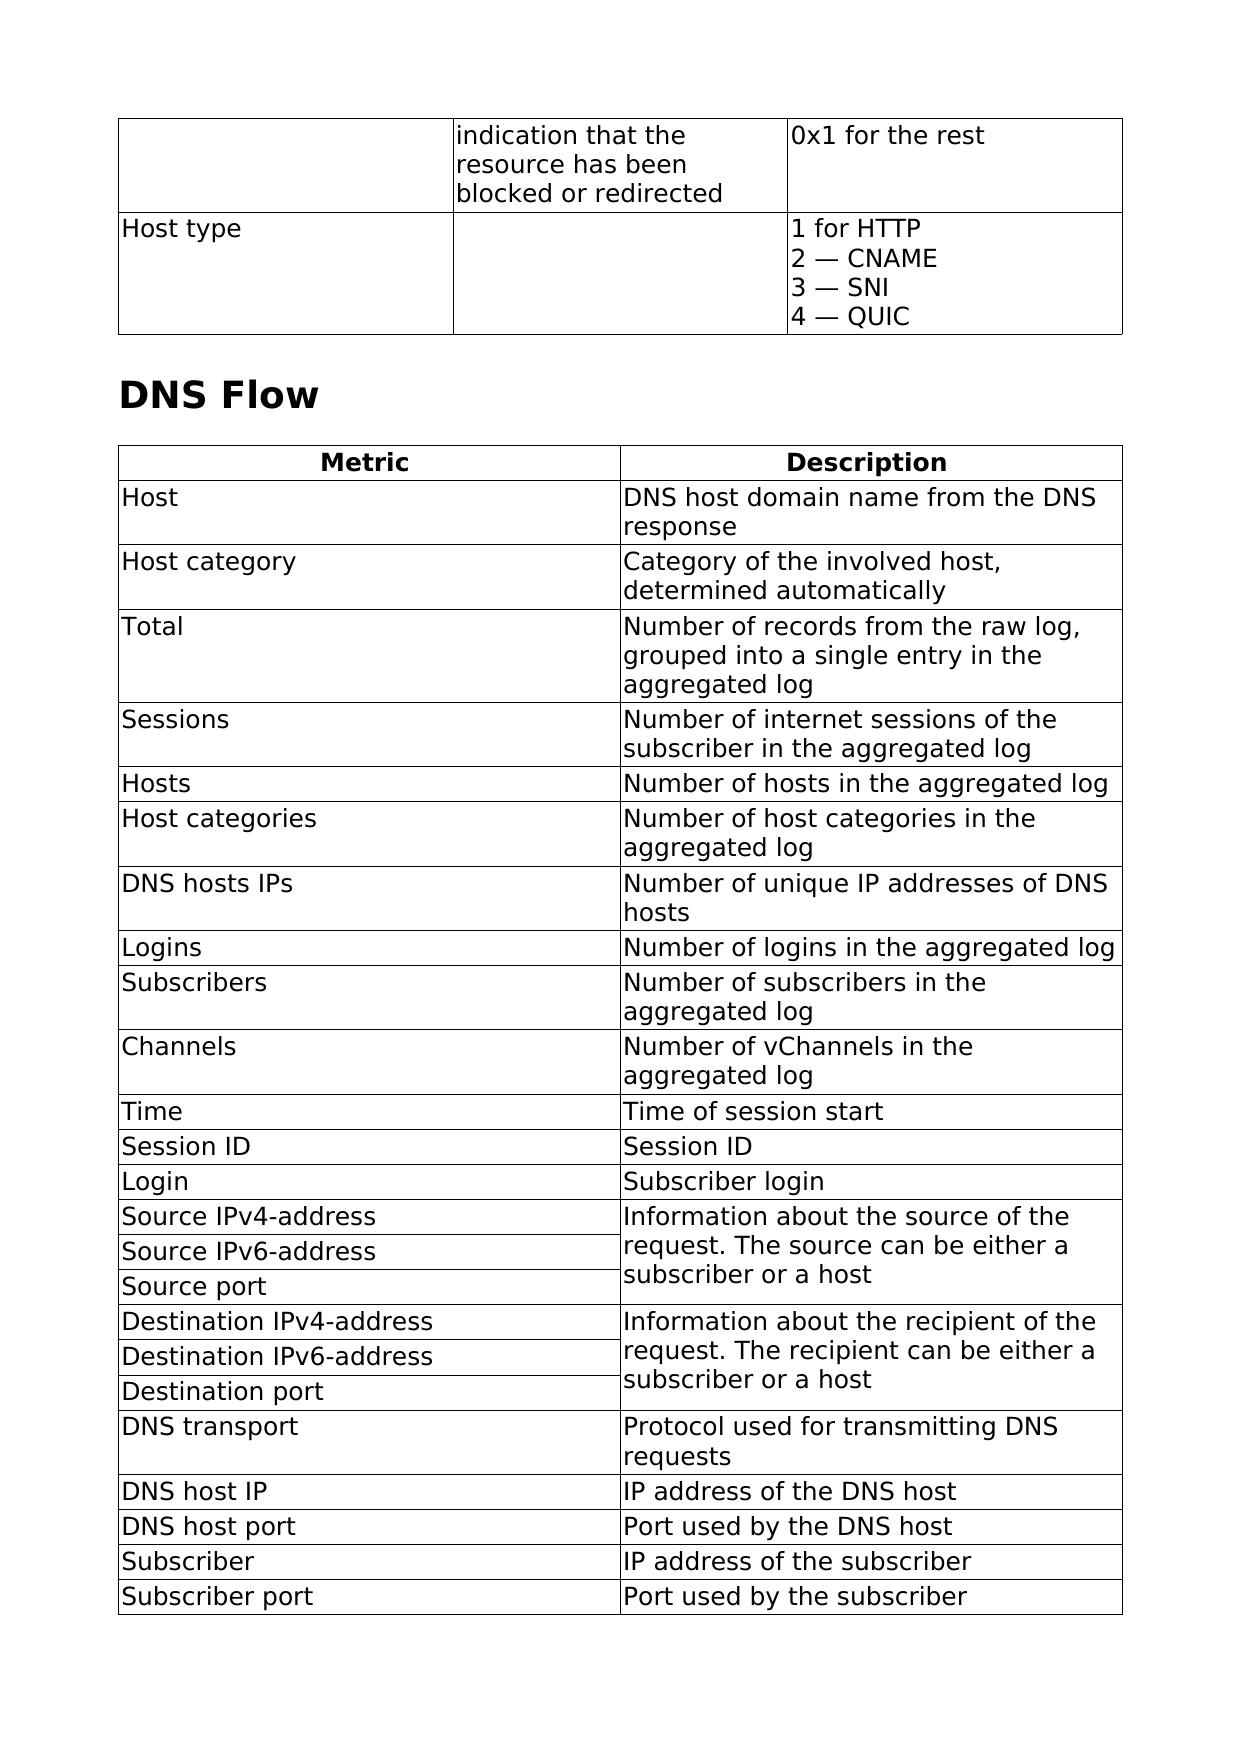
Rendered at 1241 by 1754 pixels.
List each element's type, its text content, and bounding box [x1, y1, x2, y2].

table_cell Source port [119, 1270, 620, 1304]
table_header Description [621, 446, 1122, 480]
table_cell [454, 213, 787, 334]
table_cell indication that the resource has been blocked or redirected [454, 119, 787, 212]
table_cell Subscriber port [119, 1580, 620, 1614]
table_cell Port used by the subscriber [621, 1580, 1122, 1614]
table_cell Number of host categories in the aggregated log [621, 802, 1122, 866]
table_cell Host category [119, 545, 620, 609]
table_cell Host type [119, 213, 453, 334]
table_cell Category of the involved host, determined automatically [621, 545, 1122, 609]
table_cell Number of subscribers in the aggregated log [621, 966, 1122, 1029]
table_cell DNS host port [119, 1510, 620, 1544]
table_cell Source IPv6-address [119, 1235, 620, 1269]
table_cell IP address of the DNS host [621, 1475, 1122, 1509]
table_cell Destination port [119, 1376, 620, 1409]
table_cell Session ID [119, 1130, 620, 1164]
table_cell Time [119, 1095, 620, 1129]
table_cell 0x1 for the rest [788, 119, 1122, 212]
table_cell Host [119, 481, 620, 544]
table_cell Number of vChannels in the aggregated log [621, 1030, 1122, 1094]
table_cell Destination IPv4-address [119, 1305, 620, 1339]
table_cell Information about the source of the request. The source can be either a subscriber or a host [621, 1200, 1122, 1304]
table_cell Total [119, 610, 620, 702]
table_cell Time of session start [621, 1095, 1122, 1129]
table_cell DNS host domain name from the DNS response [621, 481, 1122, 544]
table_cell Number of records from the raw log, grouped into a single entry in the aggregated log [621, 610, 1122, 702]
table_cell Hosts [119, 767, 620, 801]
table_cell Number of logins in the aggregated log [621, 931, 1122, 965]
table_cell Source IPv4-address [119, 1200, 620, 1234]
table_cell Protocol used for transmitting DNS requests [621, 1411, 1122, 1474]
table_cell 1 for HTTP 2 — CNAME 3 — SNI 4 — QUIC [788, 213, 1122, 334]
table_cell Logins [119, 931, 620, 965]
table_cell Destination IPv6-address [119, 1340, 620, 1374]
table_cell DNS host IP [119, 1475, 620, 1509]
table_cell Number of unique IP addresses of DNS hosts [621, 867, 1122, 930]
table_cell Subscriber login [621, 1165, 1122, 1199]
table_cell Subscriber [119, 1545, 620, 1579]
table_cell [119, 119, 453, 212]
table_cell DNS transport [119, 1411, 620, 1474]
table_cell Number of internet sessions of the subscriber in the aggregated log [621, 703, 1122, 766]
table_cell IP address of the subscriber [621, 1545, 1122, 1579]
table_cell Subscribers [119, 966, 620, 1029]
table_header Metric [119, 446, 620, 480]
subtitle DNS Flow [118, 374, 1122, 418]
table_cell Session ID [621, 1130, 1122, 1164]
table_cell Channels [119, 1030, 620, 1094]
table_cell DNS hosts IPs [119, 867, 620, 930]
table_cell Sessions [119, 703, 620, 766]
table_cell Information about the recipient of the request. The recipient can be either a subscriber or a host [621, 1305, 1122, 1409]
table_cell Port used by the DNS host [621, 1510, 1122, 1544]
table_cell Login [119, 1165, 620, 1199]
table_cell Number of hosts in the aggregated log [621, 767, 1122, 801]
table_cell Host categories [119, 802, 620, 866]
